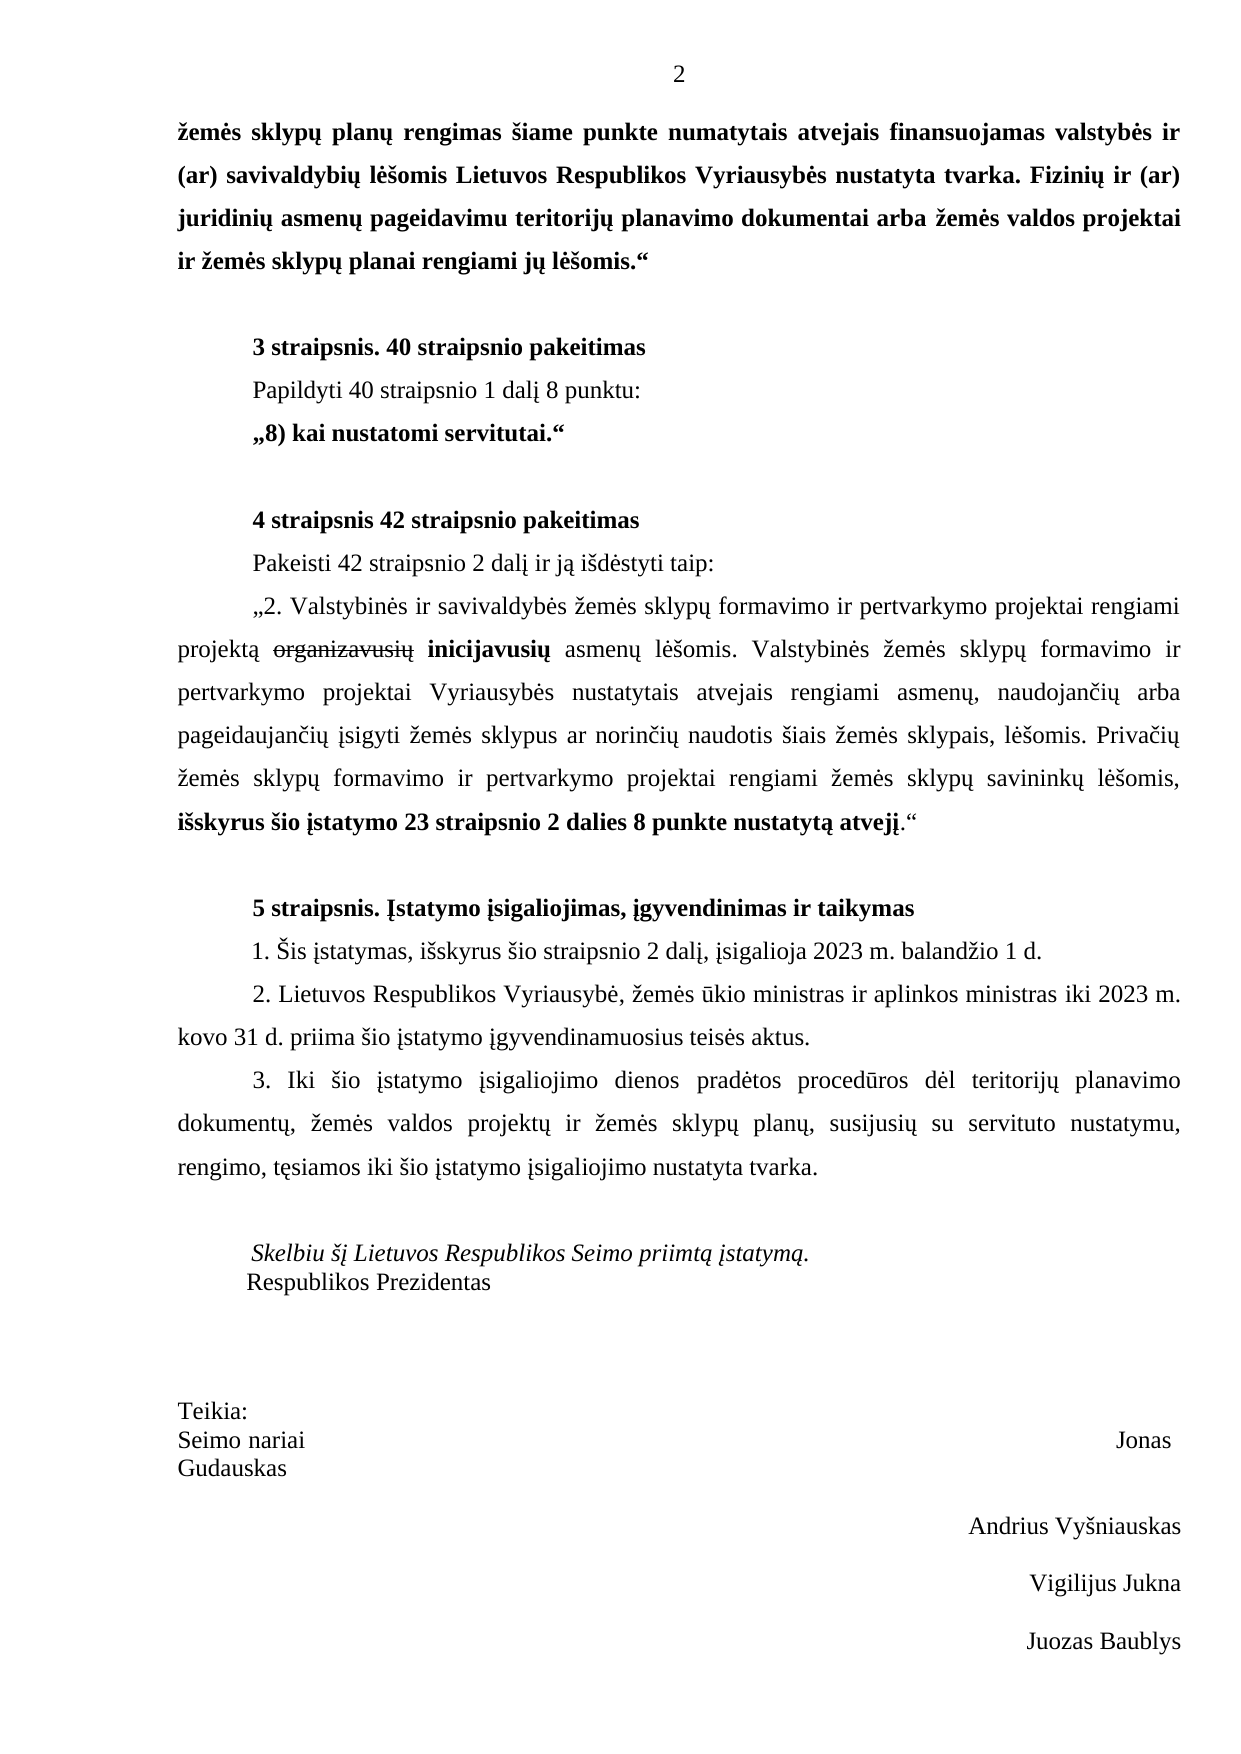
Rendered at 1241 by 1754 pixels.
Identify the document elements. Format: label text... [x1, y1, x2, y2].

text Vigilijus Jukna [177, 1568, 1181, 1597]
text Juozas Baublys [177, 1626, 1181, 1655]
text Andrius Vyšniauskas [177, 1511, 1181, 1540]
text 3 straipsnis. 40 straipsnio pakeitimas [177, 332, 1181, 361]
text Pakeisti 42 straipsnio 2 dalį ir ją išdėstyti taip: [177, 548, 1181, 577]
text 5 straipsnis. Įstatymo įsigaliojimas, įgyvendinimas ir taikymas [177, 893, 1181, 922]
text Papildyti 40 straipsnio 1 dalį 8 punktu: [177, 375, 1181, 404]
text 4 straipsnis 42 straipsnio pakeitimas [177, 505, 1181, 533]
text Seimo nariai Jonas Gudauskas [177, 1425, 1181, 1482]
text žemės sklypų planų rengimas šiame punkte numatytais atvejais finansuojamas valstybės ir (ar) savivaldybių lėšomis Lietuvos Respublikos Vyriausybės nustatyta tvarka. Fizinių ir (ar) juridinių asmenų pageidavimu teritorijų planavimo dokumentai arba žemės valdos projektai ir žemės sklypų planai rengiami jų lėšomis.“ [177, 117, 1181, 275]
text Teikia: [177, 1396, 1181, 1425]
text 3. Iki šio įstatymo įsigaliojimo dienos pradėtos procedūros dėl teritorijų planavimo dokumentų, žemės valdos projektų ir žemės sklypų planų, susijusių su servituto nustatymu, rengimo, tęsiamos iki šio įstatymo įsigaliojimo nustatyta tvarka. [177, 1065, 1181, 1180]
text „8) kai nustatomi servitutai.“ [177, 418, 1181, 447]
text 1. Šis įstatymas, išskyrus šio straipsnio 2 dalį, įsigalioja 2023 m. balandžio 1 d. [177, 936, 1181, 965]
text Respublikos Prezidentas [177, 1267, 1181, 1295]
text 2. Lietuvos Respublikos Vyriausybė, žemės ūkio ministras ir aplinkos ministras iki 2023 m. kovo 31 d. priima šio įstatymo įgyvendinamuosius teisės aktus. [177, 979, 1181, 1051]
text „2. Valstybinės ir savivaldybės žemės sklypų formavimo ir pertvarkymo projektai rengiami projektą organizavusių inicijavusių asmenų lėšomis. Valstybinės žemės sklypų formavimo ir pertvarkymo projektai Vyriausybės nustatytais atvejais rengiami asmenų, naudojančių arba pageidaujančių įsigyti žemės sklypus ar norinčių naudotis šiais žemės sklypais, lėšomis. Privačių žemės sklypų formavimo ir pertvarkymo projektai rengiami žemės sklypų savininkų lėšomis, išskyrus šio įstatymo 23 straipsnio 2 dalies 8 punkte nustatytą atvejį.“ [177, 591, 1181, 835]
text Skelbiu šį Lietuvos Respublikos Seimo priimtą įstatymą. [177, 1238, 1181, 1267]
